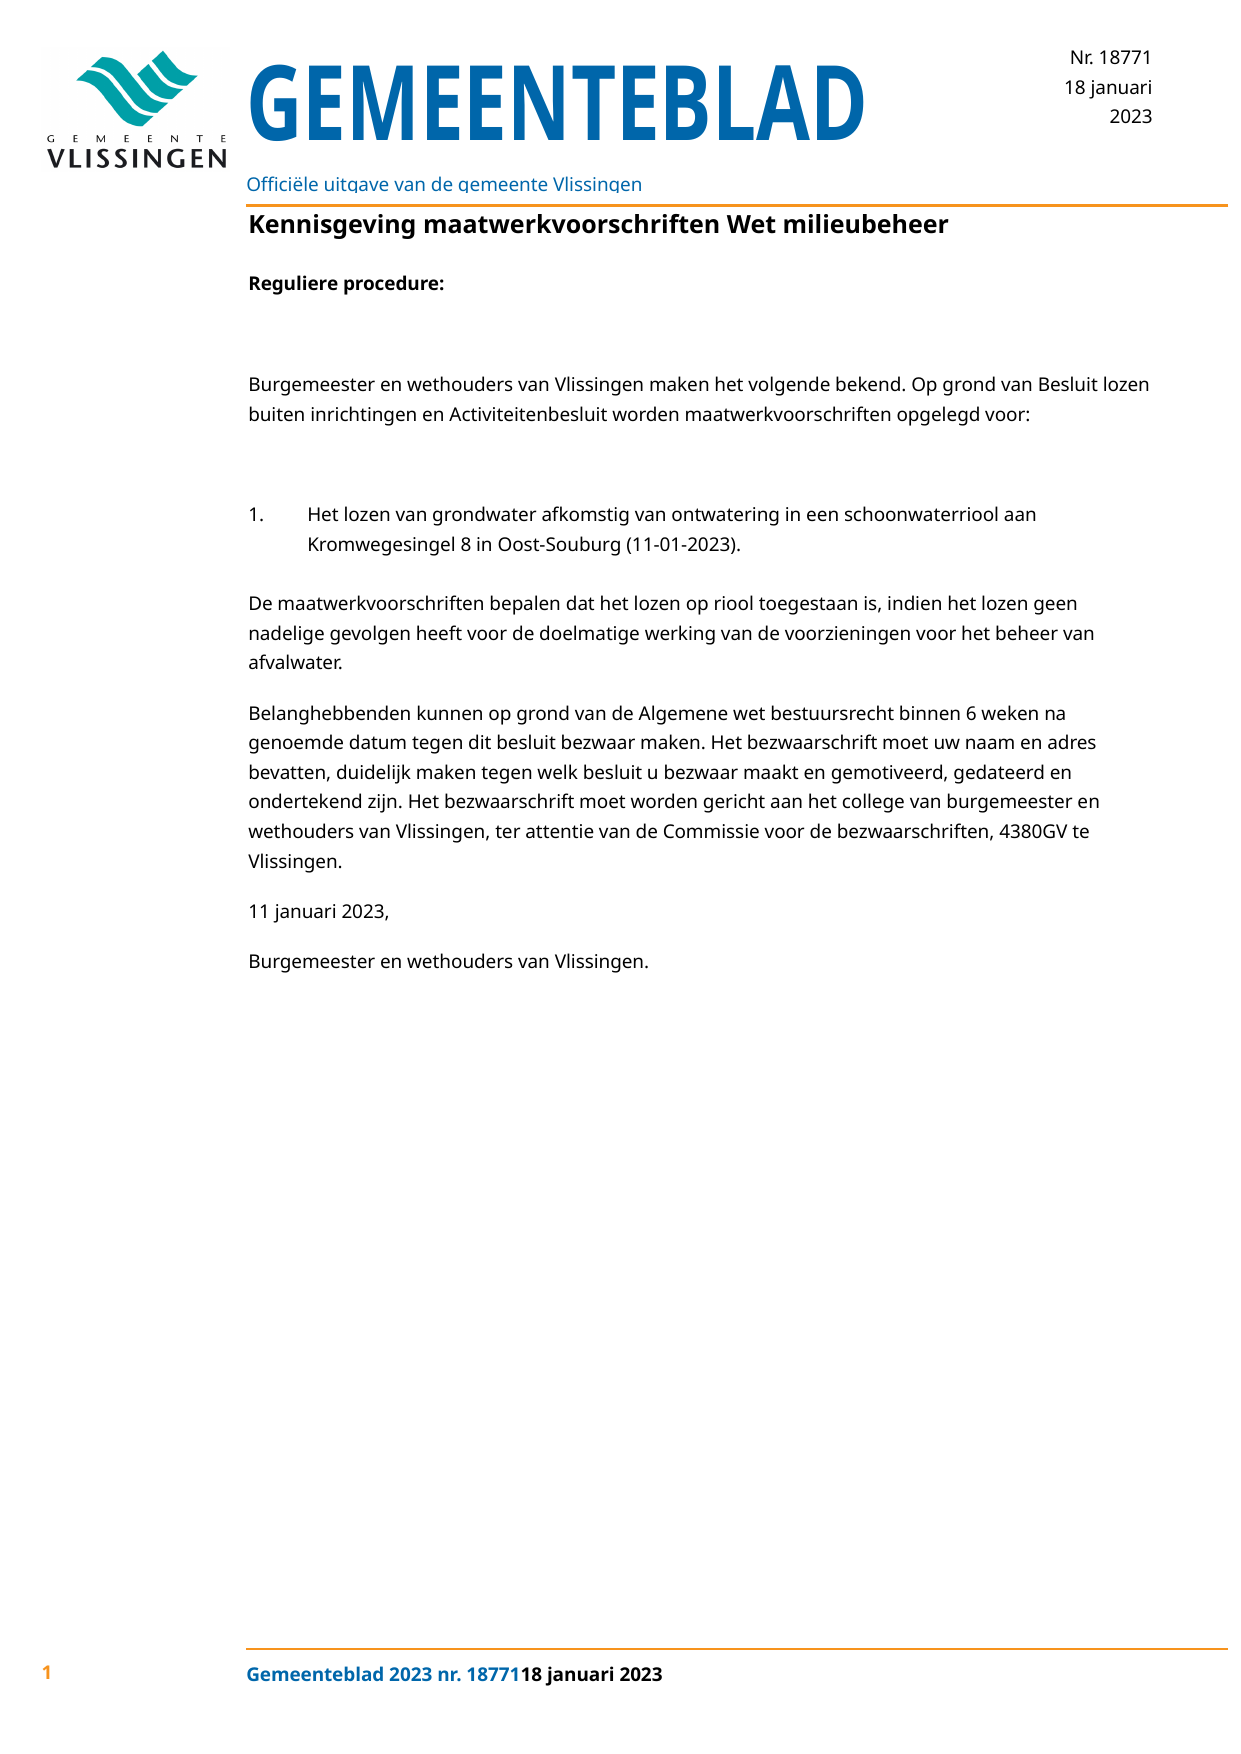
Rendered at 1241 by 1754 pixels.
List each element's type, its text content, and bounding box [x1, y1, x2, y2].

text Reguliere procedure: [248, 270, 1152, 296]
text Burgemeester en wethouders van Vlissingen. [248, 949, 1152, 974]
text Belanghebbenden kunnen op grond van de Algemene wet bestuursrecht binnen 6 weken na genoemde datum tegen dit besluit bezwaar maken. Het bezwaarschrift moet uw naam en adres bevatten, duidelijk maken tegen welk besluit u bezwaar maakt en gemotiveerd, gedateerd en ondertekend zijn. Het bezwaarschrift moet worden gericht aan het college van burgemeester en wethouders van Vlissingen, ter attentie van de Commissie voor de bezwaarschriften, 4380GV te Vlissingen. [248, 700, 1152, 873]
text 11 januari 2023, [248, 898, 1152, 924]
picture [41, 47, 231, 172]
text Kennisgeving maatwerkvoorschriften Wet milieubeheer [248, 207, 1152, 241]
text Burgemeester en wethouders van Vlissingen maken het volgende bekend. Op grond van Besluit lozen buiten inrichtingen en Activiteitenbesluit worden maatwerkvoorschriften opgelegd voor: [248, 371, 1152, 426]
text De maatwerkvoorschriften bepalen dat het lozen op riool toegestaan is, indien het lozen geen nadelige gevolgen heeft voor de doelmatige werking van de voorzieningen voor het beheer van afvalwater. [248, 590, 1152, 675]
list Het lozen van grondwater afkomstig van ontwatering in een schoonwaterriool aan Kromwegesingel 8 in Oost-Souburg (11-01-2023). [248, 502, 1152, 557]
